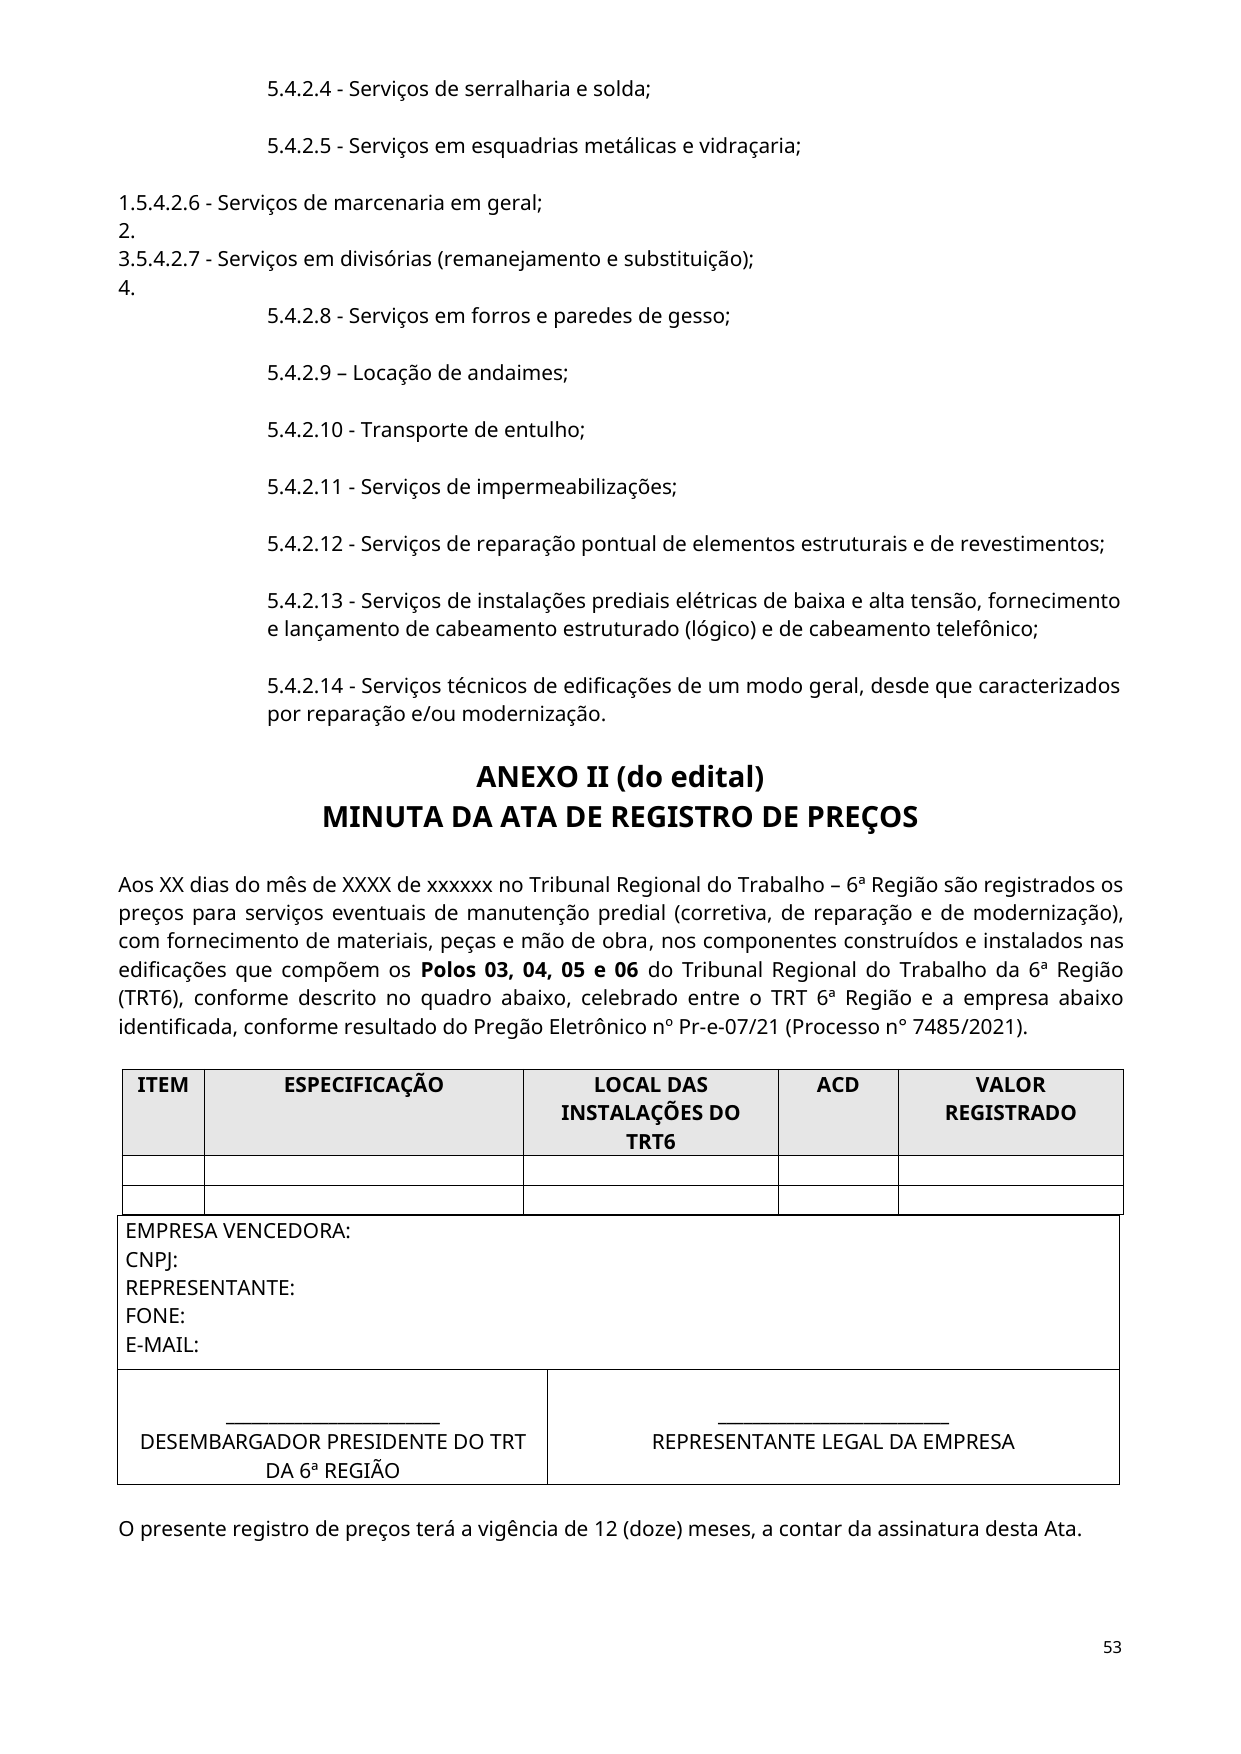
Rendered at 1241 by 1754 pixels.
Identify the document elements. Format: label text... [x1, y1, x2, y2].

table_cell [205, 1156, 523, 1185]
text ANEXO II (do edital) [118, 756, 1122, 796]
text 5.4.2.10 - Transporte de entulho; [267, 415, 1122, 443]
table_cell [524, 1186, 778, 1214]
table_cell [524, 1156, 778, 1185]
table_cell ___________________________ REPRESENTANTE LEGAL DA EMPRESA [548, 1370, 1119, 1484]
table_header VALOR REGISTRADO [899, 1070, 1123, 1155]
text O presente registro de preços terá a vigência de 12 (doze) meses, a contar da assinatura desta Ata. [118, 1514, 1122, 1542]
table_header ESPECIFICAÇÃO [205, 1070, 523, 1155]
table_header EMPRESA VENCEDORA: CNPJ: REPRESENTANTE: FONE: E-MAIL: [118, 1216, 1119, 1369]
text 5.4.2.12 - Serviços de reparação pontual de elementos estruturais e de revestimentos; [267, 529, 1122, 557]
text 5.4.2.14 - Serviços técnicos de edificações de um modo geral, desde que caracterizados por reparação e/ou modernização. [267, 671, 1122, 728]
text MINUTA DA ATA DE REGISTRO DE PREÇOS [118, 796, 1122, 836]
text 5.4.2.4 - Serviços de serralharia e solda; [267, 74, 1122, 102]
list 5.4.2.6 - Serviços de marcenaria em geral; [118, 188, 1122, 216]
table_cell _________________________ DESEMBARGADOR PRESIDENTE DO TRT DA 6ª REGIÃO [118, 1370, 547, 1484]
text 5.4.2.11 - Serviços de impermeabilizações; [267, 472, 1122, 500]
table_header ACD [779, 1070, 898, 1155]
text Aos XX dias do mês de XXXX de xxxxxx no Tribunal Regional do Trabalho – 6ª Região são registrados os preços para serviços eventuais de manutenção predial (corretiva, de reparação e de modernização), com fornecimento de materiais, peças e mão de obra, nos componentes construídos e instalados nas edificações que compõem os Polos 03, 04, 05 e 06 do Tribunal Regional do Trabalho da 6ª Região (TRT6), conforme descrito no quadro abaixo, celebrado entre o TRT 6ª Região e a empresa abaixo identificada, conforme resultado do Pregão Eletrônico nº Pr-e-07/21 (Processo n° 7485/2021). [118, 870, 1124, 1040]
list 5.4.2.7 - Serviços em divisórias (remanejamento e substituição); [118, 244, 1122, 273]
table_cell [899, 1156, 1123, 1185]
table_cell [123, 1156, 204, 1185]
table_cell [779, 1156, 898, 1185]
text 5.4.2.5 - Serviços em esquadrias metálicas e vidraçaria; [267, 131, 1122, 159]
table_cell [205, 1186, 523, 1214]
text 5.4.2.13 - Serviços de instalações prediais elétricas de baixa e alta tensão, fornecimento e lançamento de cabeamento estruturado (lógico) e de cabeamento telefônico; [267, 586, 1122, 643]
text 5.4.2.8 - Serviços em forros e paredes de gesso; [267, 301, 1122, 330]
text 5.4.2.9 – Locação de andaimes; [267, 358, 1122, 387]
table_header LOCAL DAS INSTALAÇÕES DO TRT6 [524, 1070, 778, 1155]
table_cell [123, 1186, 204, 1214]
table_header ITEM [123, 1070, 204, 1155]
table_cell [779, 1186, 898, 1214]
table_cell [899, 1186, 1123, 1214]
